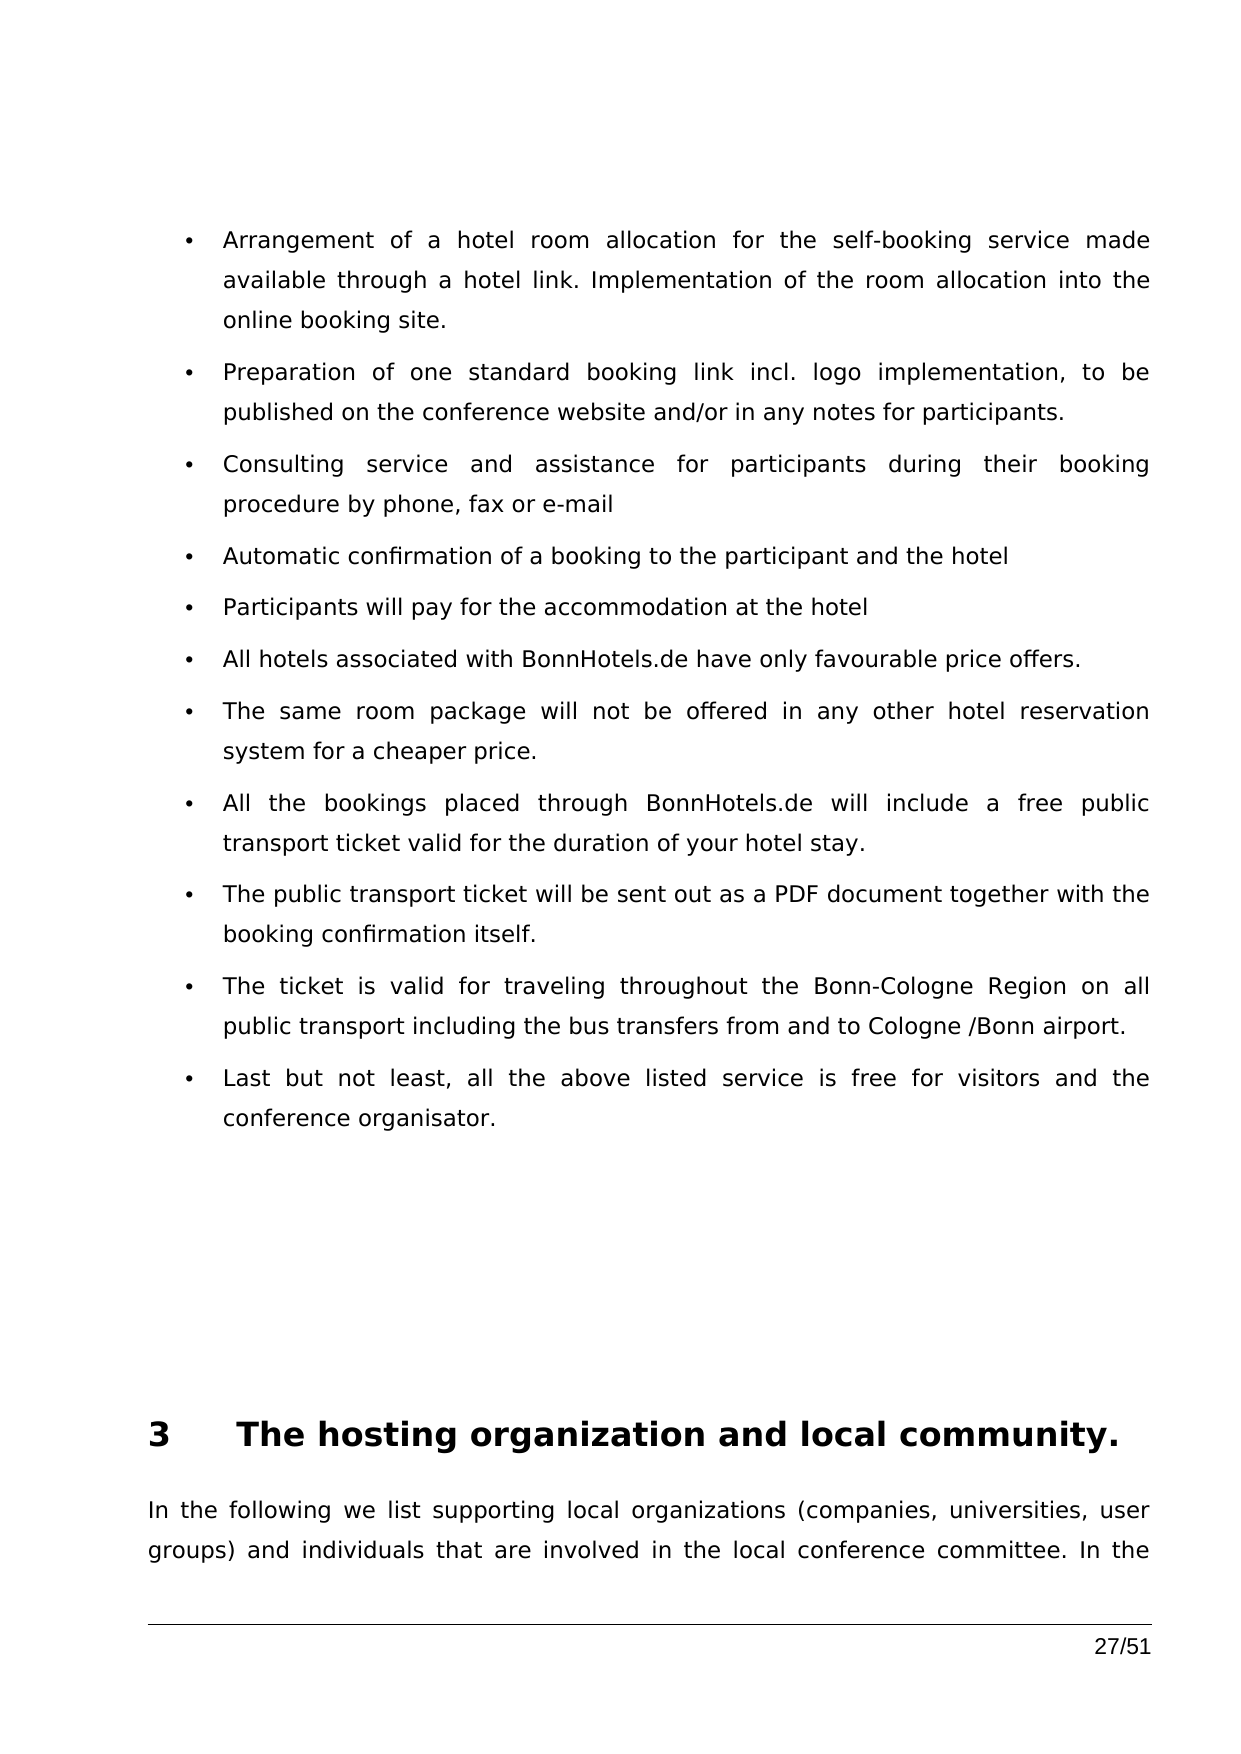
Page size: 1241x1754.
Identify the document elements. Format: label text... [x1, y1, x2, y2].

list All hotels associated with BonnHotels.de have only favourable price offers. [185, 646, 1152, 673]
list Arrangement of a hotel room allocation for the self-booking service made available through a hotel link. Implementation of the room allocation into the online booking site. [185, 227, 1152, 334]
list Automatic confirmation of a booking to the participant and the hotel [185, 543, 1152, 569]
list All the bookings placed through BonnHotels.de will include a free public transport ticket valid for the duration of your hotel stay. [185, 790, 1152, 857]
list The same room package will not be offered in any other hotel reservation system for a cheaper price. [185, 698, 1152, 765]
subtitle The hosting organization and local community. [148, 1416, 1152, 1455]
list Participants will pay for the accommodation at the hotel [185, 594, 1152, 621]
list Preparation of one standard booking link incl. logo implementation, to be published on the conference website and/or in any notes for participants. [185, 359, 1152, 426]
list The ticket is valid for traveling throughout the Bonn-Cologne Region on all public transport including the bus transfers from and to Cologne /Bonn airport. [185, 973, 1152, 1040]
list Last but not least, all the above listed service is free for visitors and the conference organisator. [185, 1065, 1152, 1132]
list The public transport ticket will be sent out as a PDF document together with the booking confirmation itself. [185, 882, 1152, 948]
text In the following we list supporting local organizations (companies, universities, user groups) and individuals that are involved in the local conference committee. In the [148, 1498, 1152, 1564]
list Consulting service and assistance for participants during their booking procedure by phone, fax or e-mail [185, 451, 1152, 518]
